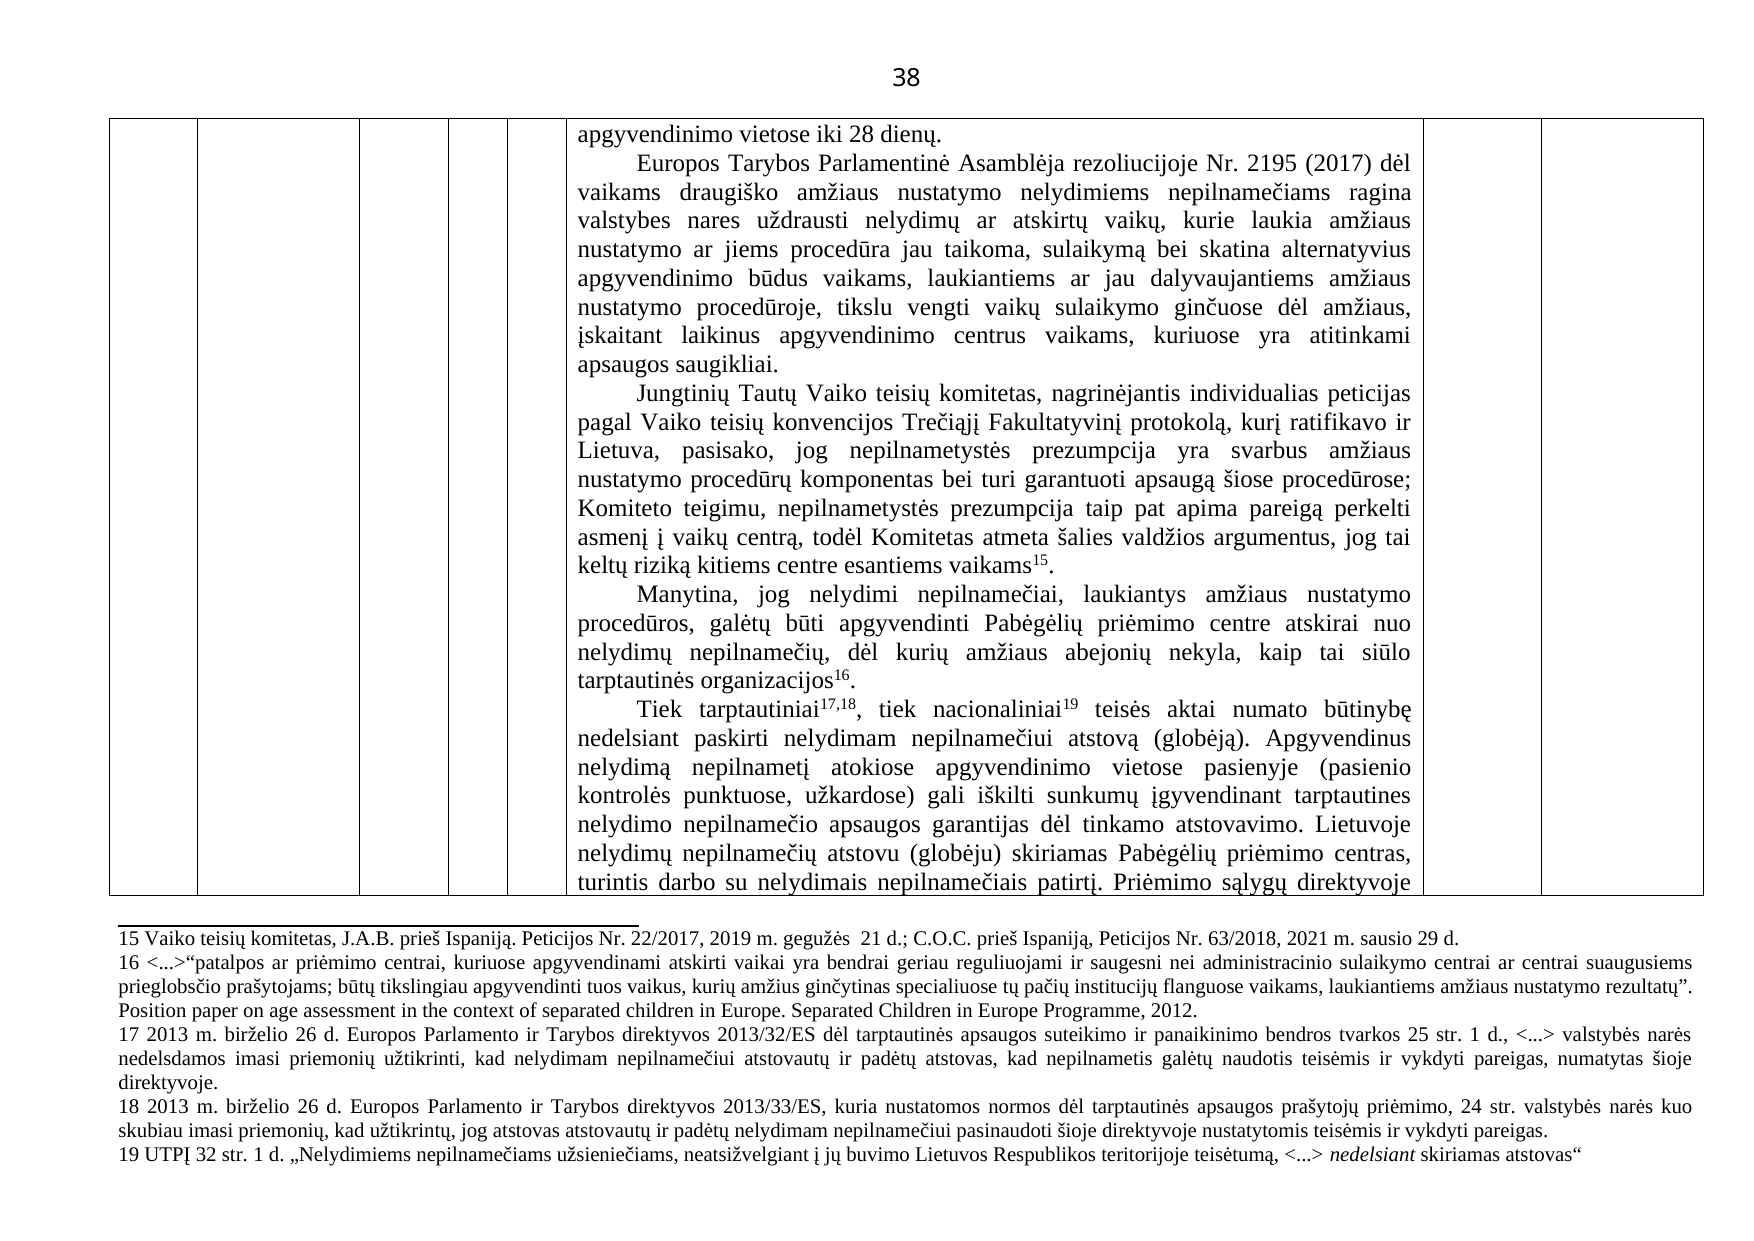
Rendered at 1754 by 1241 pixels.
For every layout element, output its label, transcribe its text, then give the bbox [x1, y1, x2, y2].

table_cell [1424, 119, 1541, 895]
table_cell [198, 119, 359, 895]
table_cell [360, 119, 448, 895]
table_cell [1542, 119, 1703, 895]
table_cell apgyvendinimo vietose iki 28 dienų. Europos Tarybos Parlamentinė Asamblėja rezoliucijoje Nr. 2195 (2017) dėl vaikams draugiško amžiaus nustatymo nelydimiems nepilnamečiams ragina valstybes nares uždrausti nelydimų ar atskirtų vaikų, kurie laukia amžiaus nustatymo ar jiems procedūra jau taikoma, sulaikymą bei skatina alternatyvius apgyvendinimo būdus vaikams, laukiantiems ar jau dalyvaujantiems amžiaus nustatymo procedūroje, tikslu vengti vaikų sulaikymo ginčuose dėl amžiaus, įskaitant laikinus apgyvendinimo centrus vaikams, kuriuose yra atitinkami apsaugos saugikliai. Jungtinių Tautų Vaiko teisių komitetas, nagrinėjantis individualias peticijas pagal Vaiko teisių konvencijos Trečiąjį Fakultatyvinį protokolą, kurį ratifikavo ir Lietuva, pasisako, jog nepilnametystės prezumpcija yra svarbus amžiaus nustatymo procedūrų komponentas bei turi garantuoti apsaugą šiose procedūrose; Komiteto teigimu, nepilnametystės prezumpcija taip pat apima pareigą perkelti asmenį į vaikų centrą, todėl Komitetas atmeta šalies valdžios argumentus, jog tai keltų riziką kitiems centre esantiems vaikams. Manytina, jog nelydimi nepilnamečiai, laukiantys amžiaus nustatymo procedūros, galėtų būti apgyvendinti Pabėgėlių priėmimo centre atskirai nuo nelydimų nepilnamečių, dėl kurių amžiaus abejonių nekyla, kaip tai siūlo tarptautinės organizacijos. Tiek tarptautiniai,, tiek nacionaliniai teisės aktai numato būtinybę nedelsiant paskirti nelydimam nepilnamečiui atstovą (globėją). Apgyvendinus nelydimą nepilnametį atokiose apgyvendinimo vietose pasienyje (pasienio kontrolės punktuose, užkardose) gali iškilti sunkumų įgyvendinant tarptautines nelydimo nepilnamečio apsaugos garantijas dėl tinkamo atstovavimo. Lietuvoje nelydimų nepilnamečių atstovu (globėju) skiriamas Pabėgėlių priėmimo centras, turintis darbo su nelydimais nepilnamečiais patirtį. Priėmimo sąlygų direktyvoje [567, 119, 1423, 895]
table_cell [449, 119, 507, 895]
table_cell [508, 119, 566, 895]
table_cell [110, 119, 197, 895]
